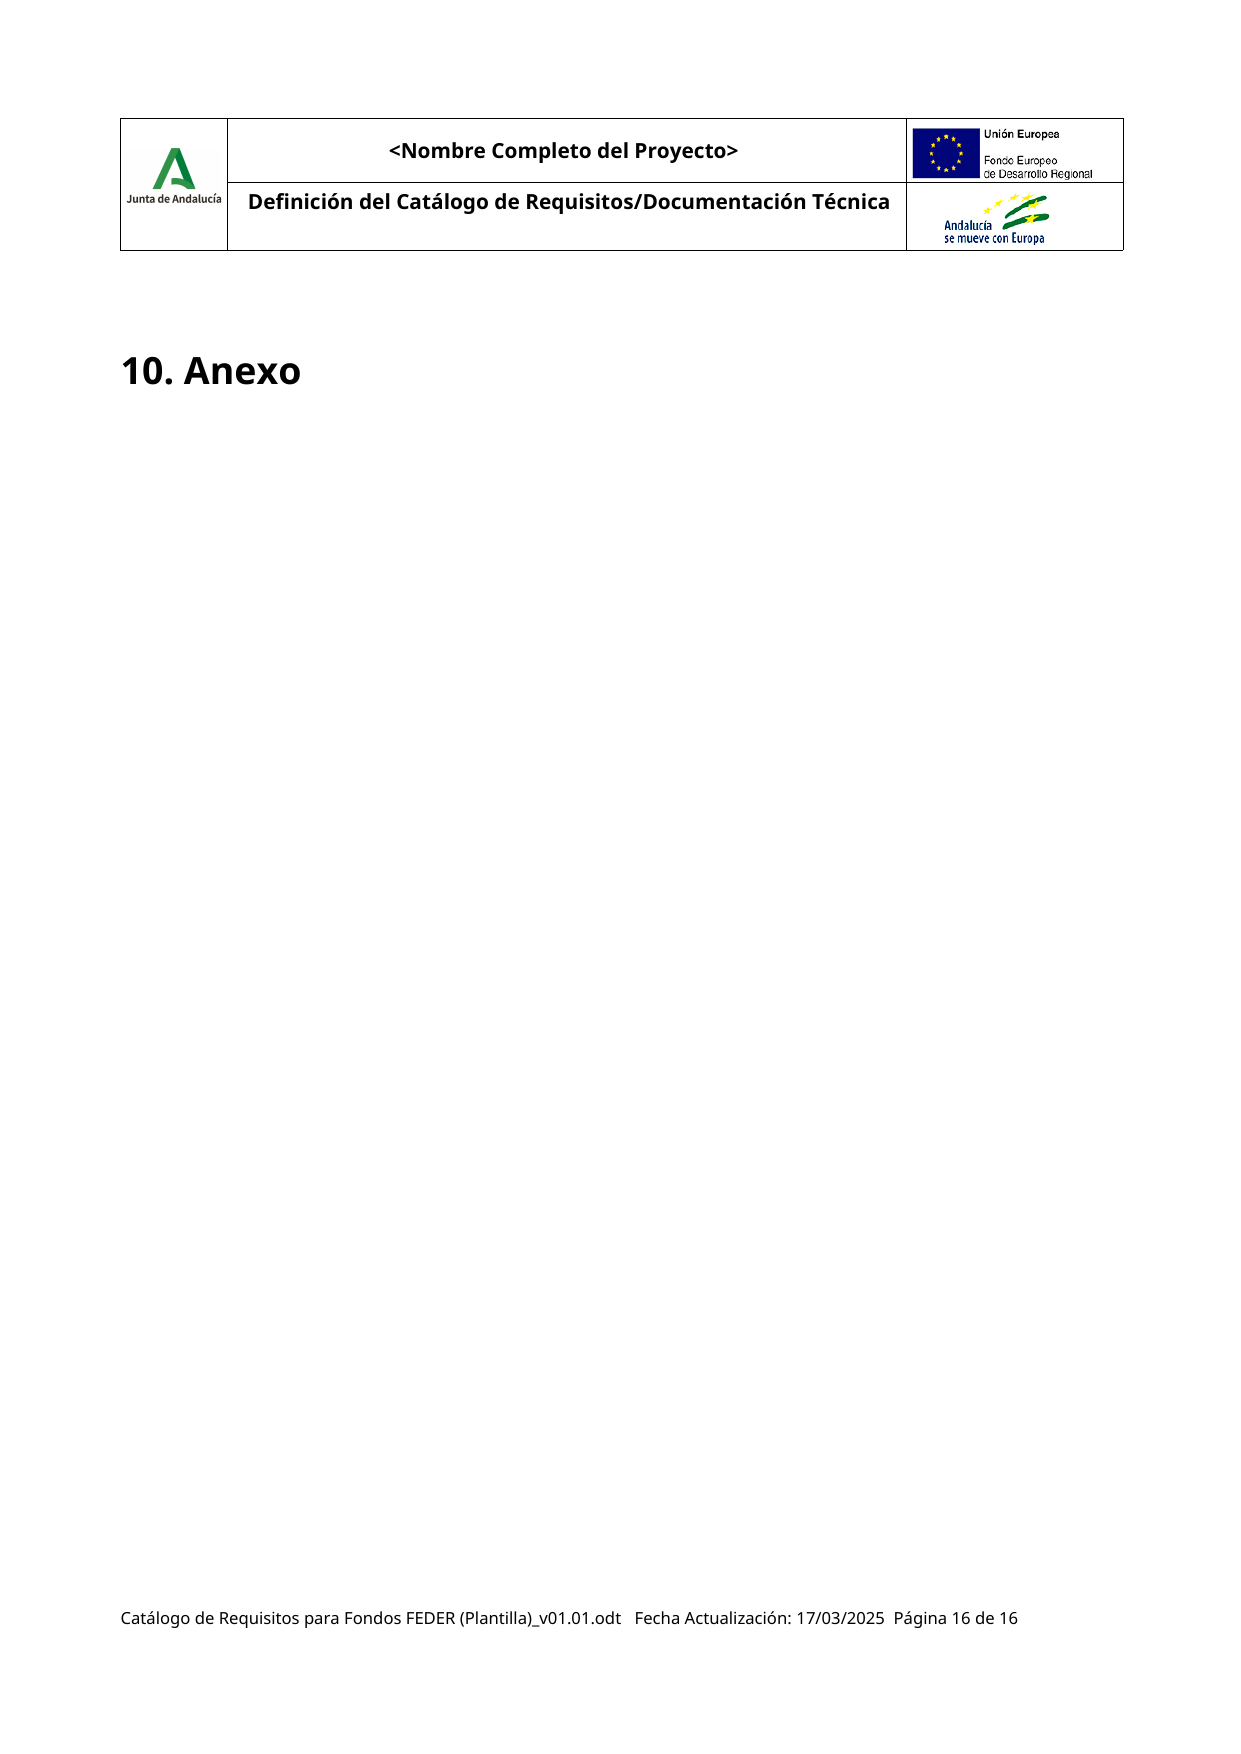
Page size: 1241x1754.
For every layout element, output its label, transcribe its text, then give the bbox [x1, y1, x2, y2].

picture [126, 148, 222, 204]
picture [944, 192, 1050, 245]
picture [912, 126, 1094, 180]
subtitle Anexo [120, 344, 1123, 396]
